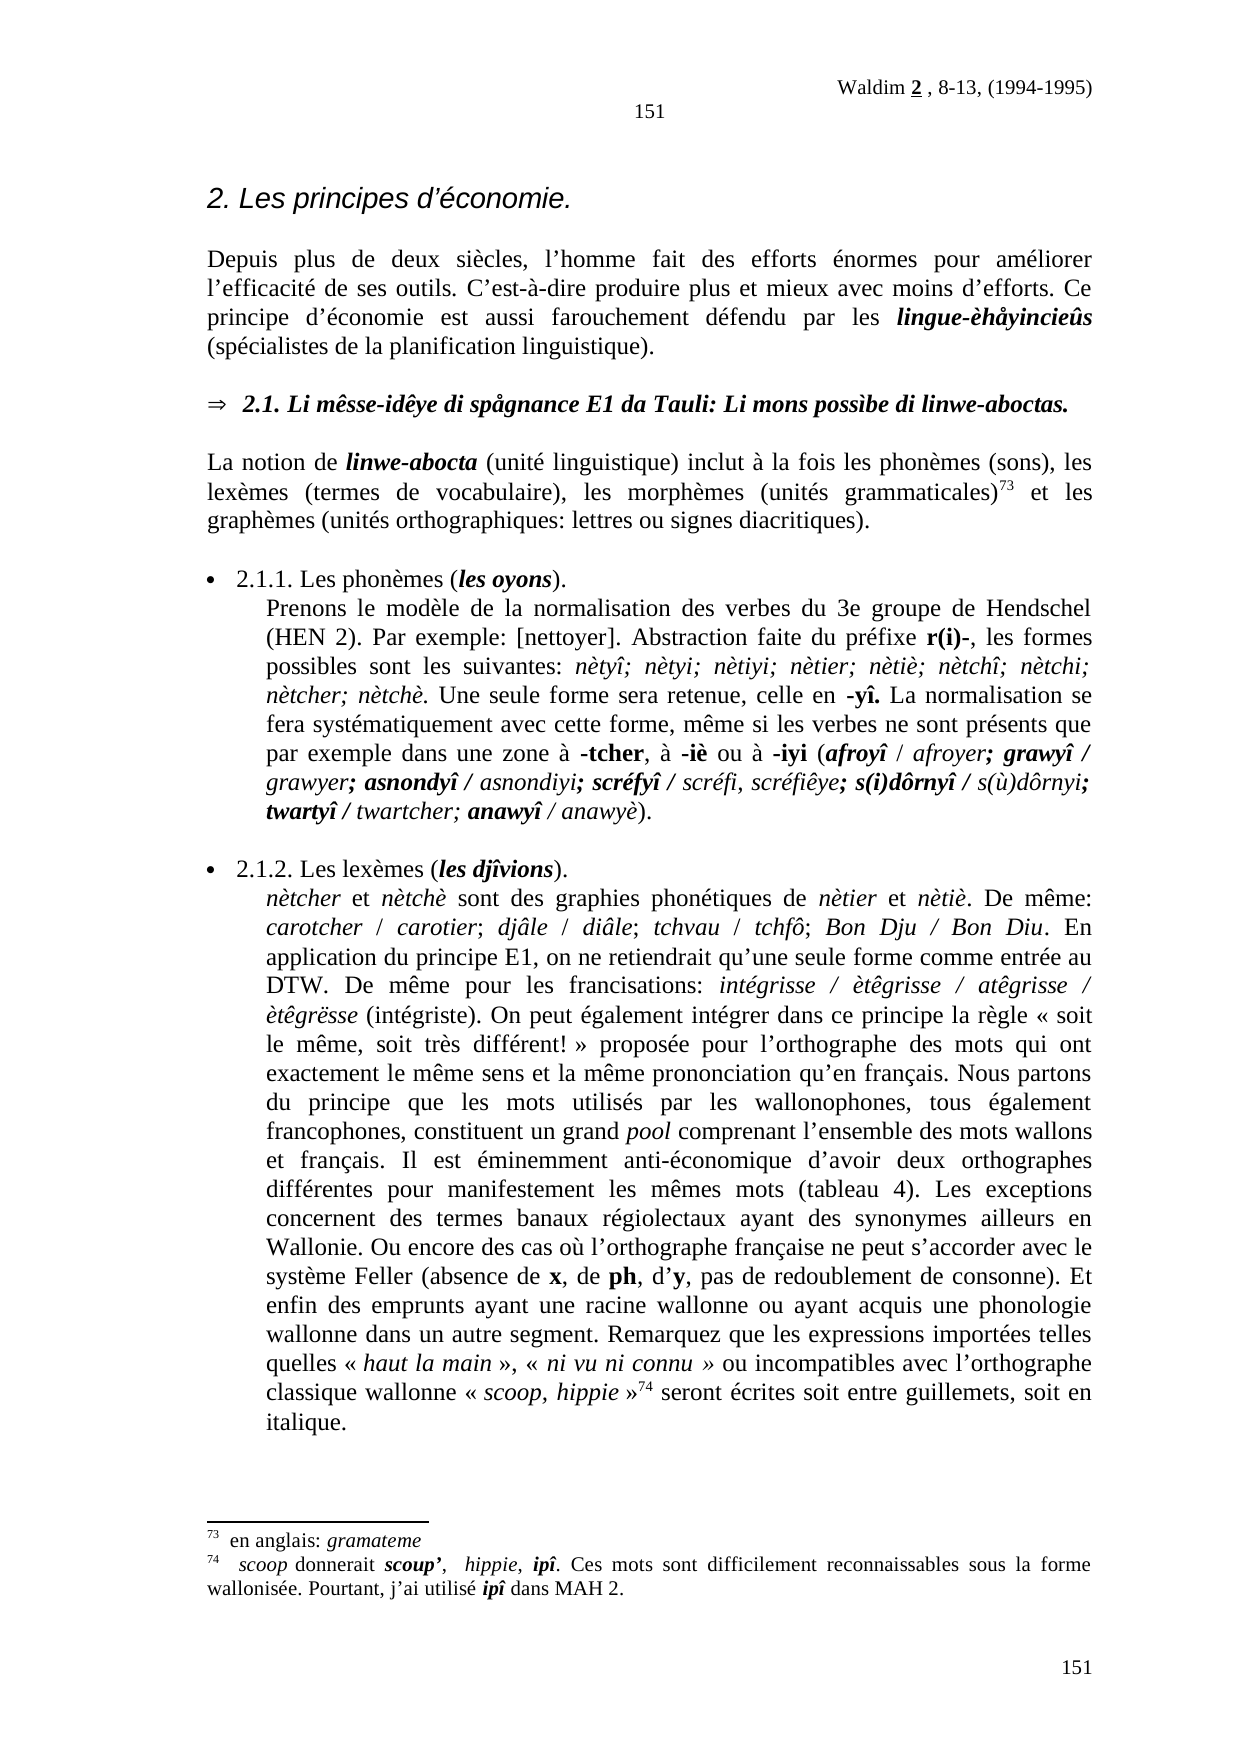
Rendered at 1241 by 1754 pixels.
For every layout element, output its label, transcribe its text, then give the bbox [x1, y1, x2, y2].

list nètcher et nètchè sont des graphies phonétiques de nètier et nètiè. De même: carotcher / carotier; djâle / diâle; tchvau / tchfô; Bon Dju / Bon Diu. En application du principe E1, on ne retiendrait qu’une seule forme comme entrée au DTW. De même pour les francisations: intégrisse / ètêgrisse / atêgrisse / ètêgrësse (intégriste). On peut également intégrer dans ce principe la règle « soit le même, soit très différent! » proposée pour l’orthographe des mots qui ont exactement le même sens et la même prononciation qu’en français. Nous partons du principe que les mots utilisés par les wallonophones, tous également francophones, constituent un grand pool comprenant l’ensemble des mots wallons et français. Il est éminemment anti-économique d’avoir deux orthographes différentes pour manifestement les mêmes mots (tableau 4). Les exceptions concernent des termes banaux régiolectaux ayant des synonymes ailleurs en Wallonie. Ou encore des cas où l’orthographe française ne peut s’accorder avec le système Feller (absence de x, de ph, d’y, pas de redoublement de consonne). Et enfin des emprunts ayant une racine wallonne ou ayant acquis une phonologie wallonne dans un autre segment. Remarquez que les expressions importées telles quelles « haut la main », « ni vu ni connu » ou incompatibles avec l’orthographe classique wallonne « scoop, hippie » seront écrites soit entre guillemets, soit en italique. [207, 883, 1092, 1435]
text en anglais: gramateme [207, 1528, 1092, 1552]
list 2.1.1. Les phonèmes (les oyons). [207, 563, 1092, 593]
text La notion de linwe-abocta (unité linguistique) inclut à la fois les phonèmes (sons), les lexèmes (termes de vocabulaire), les morphèmes (unités grammaticales) et les graphèmes (unités orthographiques: lettres ou signes diacritiques). [207, 447, 1092, 534]
list Prenons le modèle de la normalisation des verbes du 3e groupe de Hendschel (HEN 2). Par exemple: [nettoyer]. Abstraction faite du préfixe r(i)-, les formes possibles sont les suivantes: nètyî; nètyi; nètiyi; nètier; nètiè; nètchî; nètchi; nètcher; nètchè. Une seule forme sera retenue, celle en -yî. La normalisation se fera systématiquement avec cette forme, même si les verbes ne sont présents que par exemple dans une zone à -tcher, à -iè ou à -iyi (afroyî / afroyer; grawyî / grawyer; asnondyî / asnondiyi; scréfyî / scréfi, scréfiêye; s(i)dôrnyî / s(ù)dôrnyi; twartyî / twartcher; anawyî / anawyè). [207, 593, 1092, 825]
list scoop donnerait scoup’, hippie, ipî. Ces mots sont difficilement reconnaissables sous la forme wallonisée. Pourtant, j’ai utilisé ipî dans MAH 2. [207, 1552, 1092, 1600]
list 2.1. Li mêsse-idêye di spågnance E1 da Tauli: Li mons possìbe di linwe-aboctas. [207, 389, 1092, 418]
text Depuis plus de deux siècles, l’homme fait des efforts énormes pour améliorer l’efficacité de ses outils. C’est-à-dire produire plus et mieux avec moins d’efforts. Ce principe d’économie est aussi farouchement défendu par les lingue-èhåyincieûs (spécialistes de la planification linguistique). [207, 244, 1092, 360]
text 2. Les principes d’économie. [207, 181, 1092, 215]
list 2.1.2. Les lexèmes (les djîvions). [207, 854, 1092, 883]
